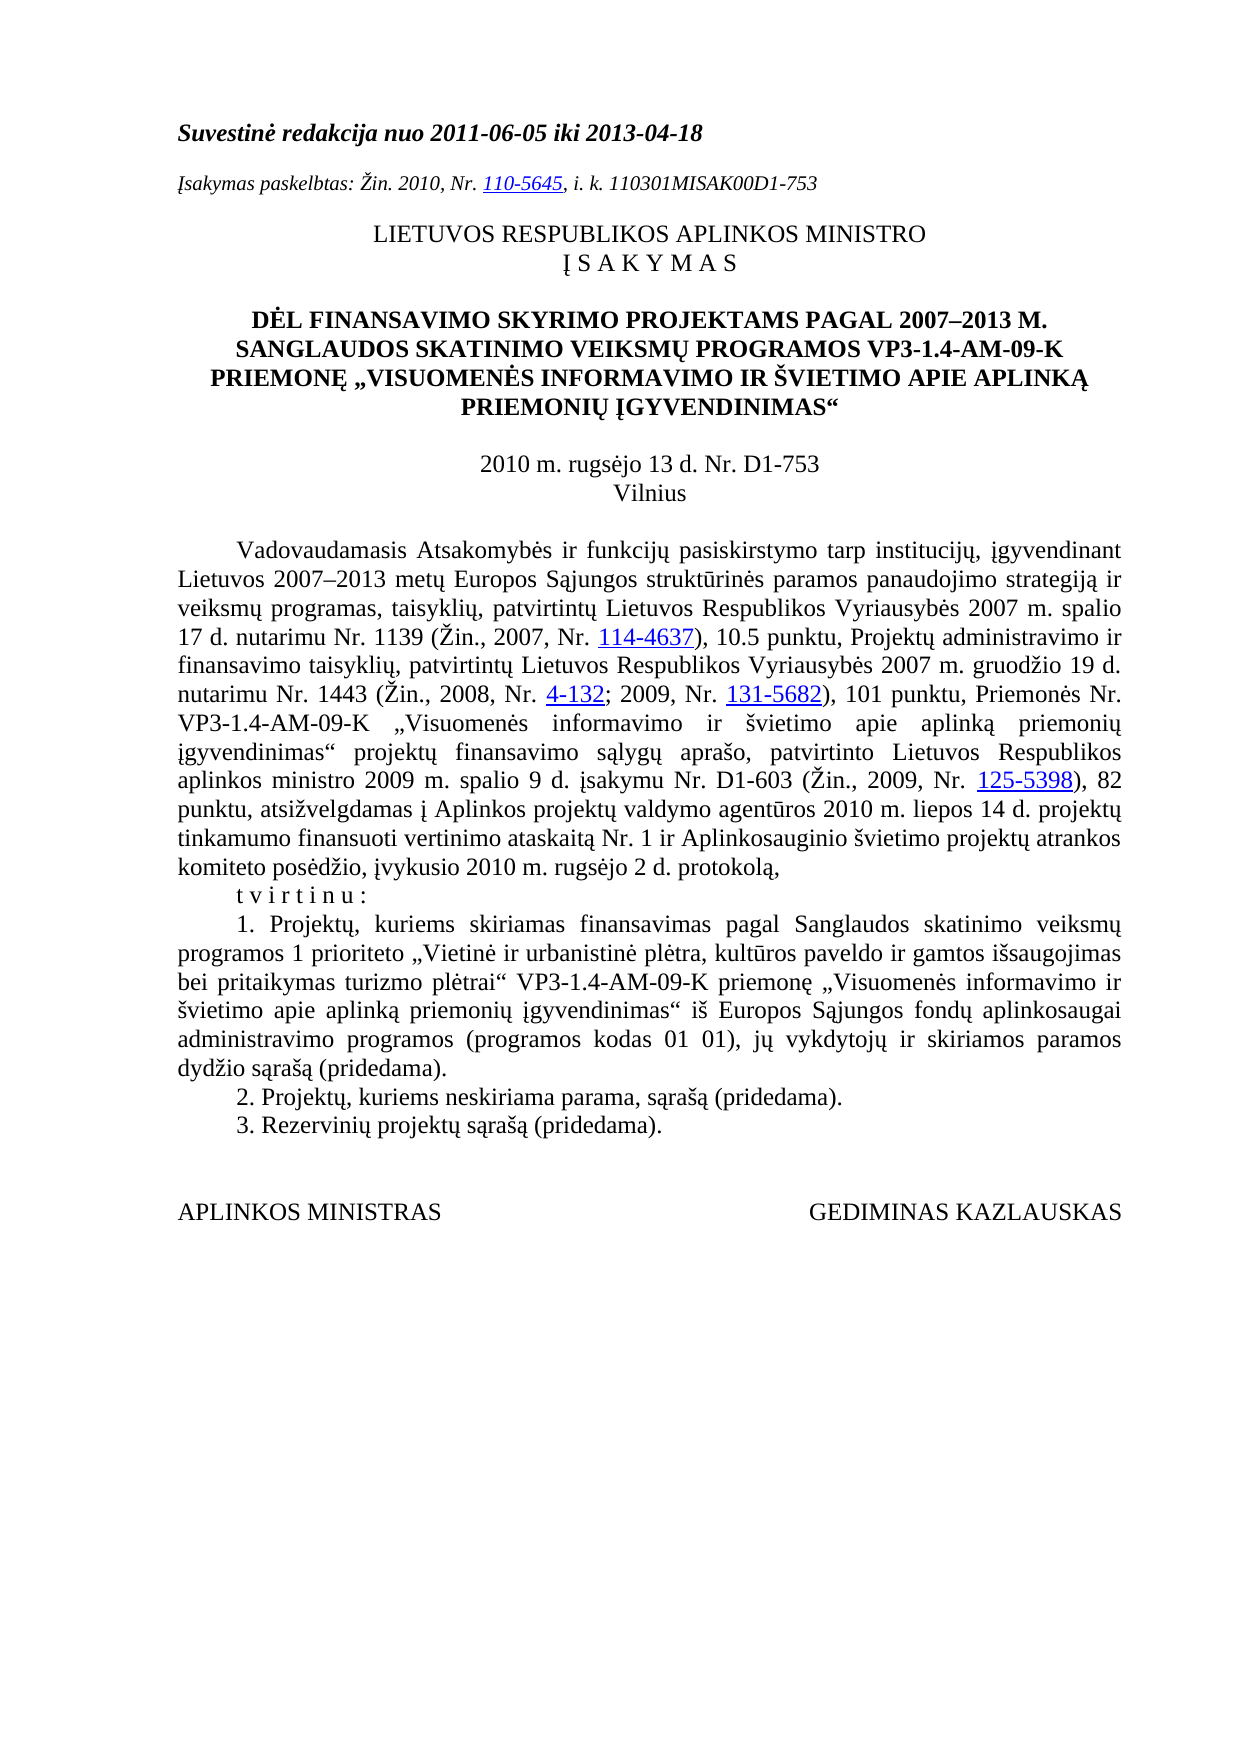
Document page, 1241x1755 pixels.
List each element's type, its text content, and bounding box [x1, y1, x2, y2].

text LIETUVOS RESPUBLIKOS APLINKOS MINISTRO [177, 219, 1122, 248]
text Vadovaudamasis Atsakomybės ir funkcijų pasiskirstymo tarp institucijų, įgyvendinant Lietuvos 2007–2013 metų Europos Sąjungos struktūrinės paramos panaudojimo strategiją ir veiksmų programas, taisyklių, patvirtintų Lietuvos Respublikos Vyriausybės 2007 m. spalio 17 d. nutarimu Nr. 1139 (Žin., 2007, Nr. 114-4637), 10.5 punktu, Projektų administravimo ir finansavimo taisyklių, patvirtintų Lietuvos Respublikos Vyriausybės 2007 m. gruodžio 19 d. nutarimu Nr. 1443 (Žin., 2008, Nr. 4-132; 2009, Nr. 131-5682), 101 punktu, Priemonės Nr. VP3-1.4-AM-09-K „Visuomenės informavimo ir švietimo apie aplinką priemonių įgyvendinimas“ projektų finansavimo sąlygų aprašo, patvirtinto Lietuvos Respublikos aplinkos ministro 2009 m. spalio 9 d. įsakymu Nr. D1-603 (Žin., 2009, Nr. 125-5398), 82 punktu, atsižvelgdamas į Aplinkos projektų valdymo agentūros 2010 m. liepos 14 d. projektų tinkamumo finansuoti vertinimo ataskaitą Nr. 1 ir Aplinkosauginio švietimo projektų atrankos komiteto posėdžio, įvykusio 2010 m. rugsėjo 2 d. protokolą, [177, 535, 1122, 880]
text 3. Rezervinių projektų sąrašą (pridedama). [177, 1110, 1122, 1139]
text t v i r t i n u : [177, 880, 1122, 909]
text Vilnius [177, 478, 1122, 507]
text Suvestinė redakcija nuo 2011-06-05 iki 2013-04-18 [177, 118, 1122, 147]
text Į S A K Y M A S [177, 248, 1122, 277]
text Aplinkos ministras Gediminas Kazlauskas [177, 1197, 1122, 1225]
text 2010 m. rugsėjo 13 d. Nr. D1-753 [177, 449, 1122, 478]
text 2. Projektų, kuriems neskiriama parama, sąrašą (pridedama). [177, 1082, 1122, 1110]
text 1. Projektų, kuriems skiriamas finansavimas pagal Sanglaudos skatinimo veiksmų programos 1 prioriteto „Vietinė ir urbanistinė plėtra, kultūros paveldo ir gamtos išsaugojimas bei pritaikymas turizmo plėtrai“ VP3-1.4-AM-09-K priemonę „Visuomenės informavimo ir švietimo apie aplinką priemonių įgyvendinimas“ iš Europos Sąjungos fondų aplinkosaugai administravimo programos (programos kodas 01 01), jų vykdytojų ir skiriamos paramos dydžio sąrašą (pridedama). [177, 909, 1122, 1082]
text Įsakymas paskelbtas: Žin. 2010, Nr. 110-5645, i. k. 110301MISAK00D1-753 [177, 171, 1122, 195]
text DĖL FINANSAVIMO SKYRIMO PROJEKTAMS PAGAL 2007–2013 m. SANGLAUDOS SKATINIMO VEIKSMŲ PROGRAMOS VP3-1.4-AM-09-K PRIEMONĘ „VISUOMENĖS INFORMAVIMO IR ŠVIETIMO APIE APLINKĄ PRIEMONIŲ ĮGYVENDINIMAS“ [177, 305, 1122, 420]
